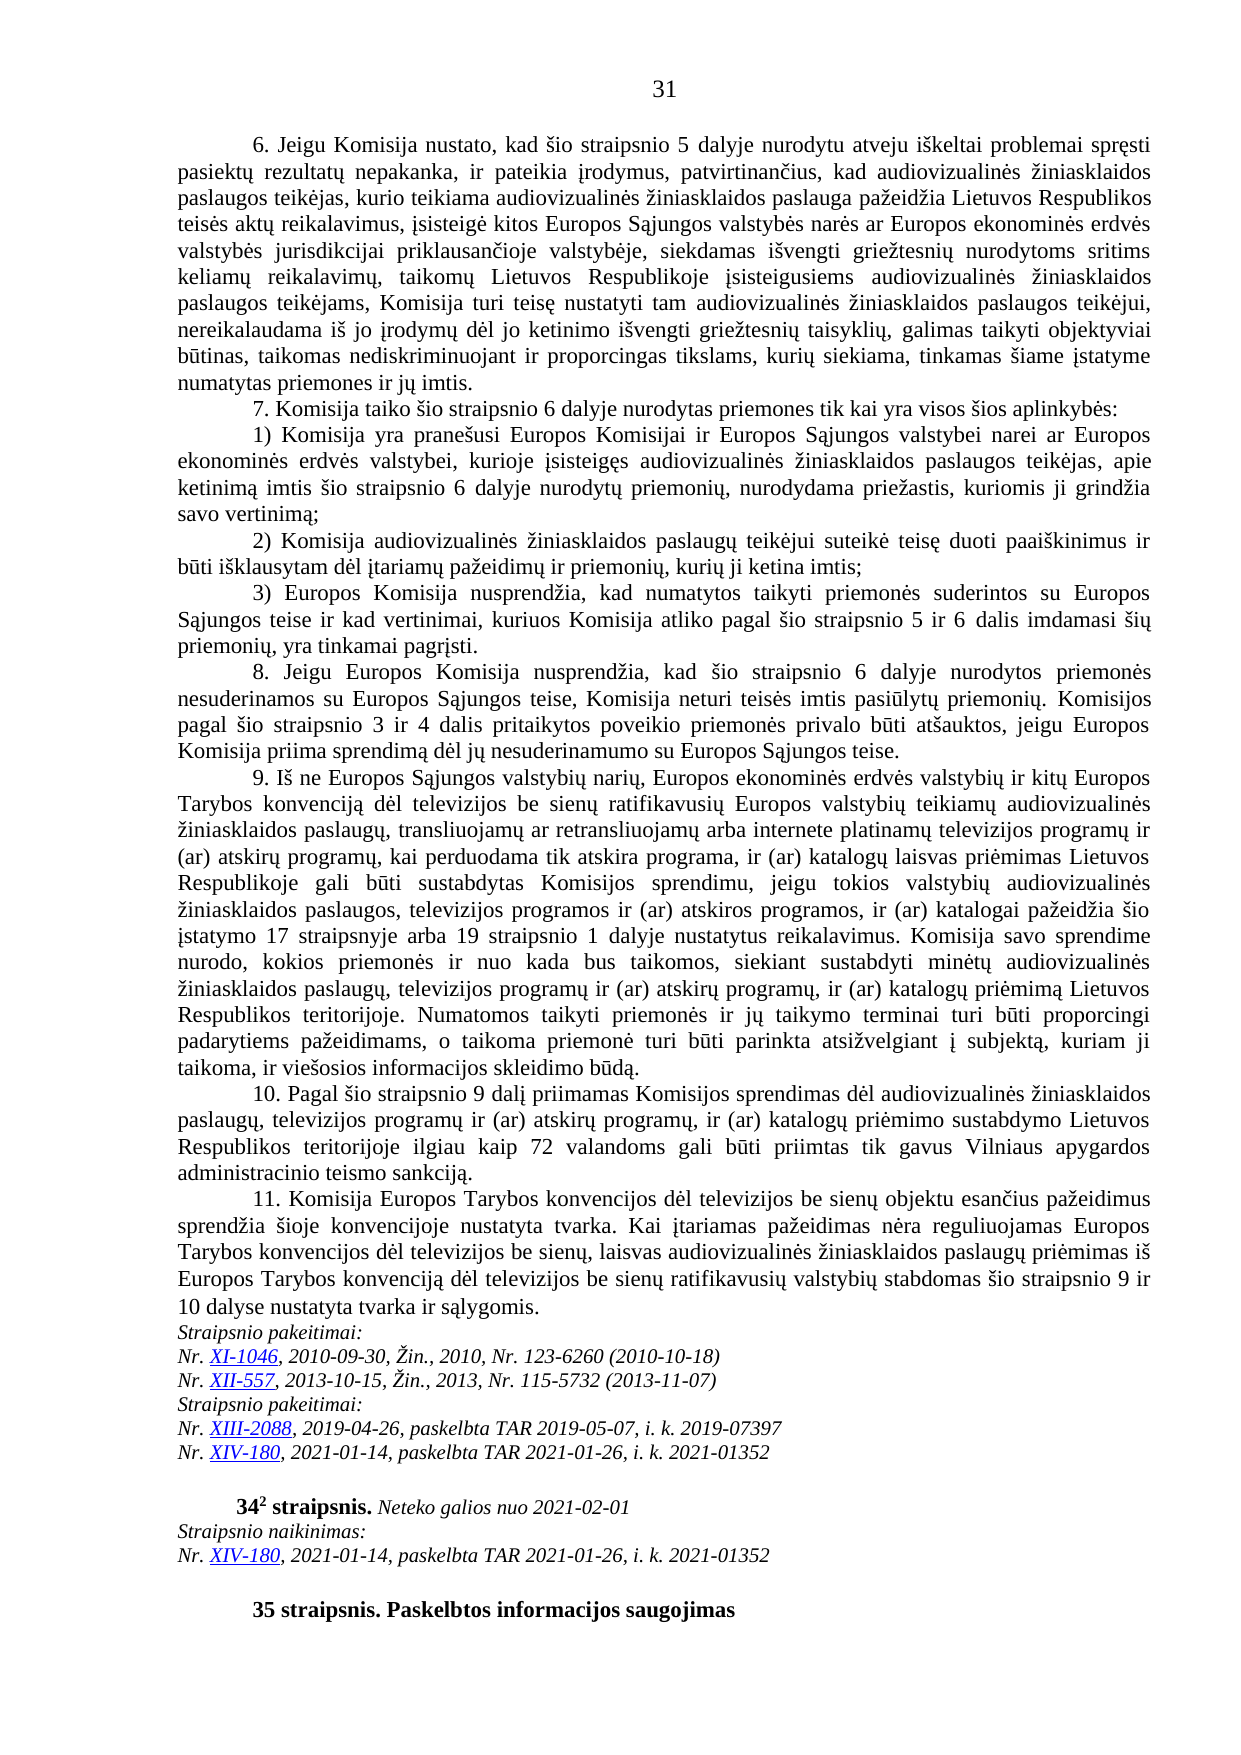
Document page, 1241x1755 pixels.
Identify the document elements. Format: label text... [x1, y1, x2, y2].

text Nr. XIV-180, 2021-01-14, paskelbta TAR 2021-01-26, i. k. 2021-01352 [177, 1440, 1152, 1464]
text 11. Komisija Europos Tarybos konvencijos dėl televizijos be sienų objektu esančius pažeidimus sprendžia šioje konvencijoje nustatyta tvarka. Kai įtariamas pažeidimas nėra reguliuojamas Europos Tarybos konvencijos dėl televizijos be sienų, laisvas audiovizualinės žiniasklaidos paslaugų priėmimas iš Europos Tarybos konvenciją dėl televizijos be sienų ratifikavusių valstybių stabdomas šio straipsnio 9 ir 10 dalyse nustatyta tvarka ir sąlygomis. [177, 1186, 1152, 1320]
text Nr. XIII-2088, 2019-04-26, paskelbta TAR 2019-05-07, i. k. 2019-07397 [177, 1416, 1152, 1440]
text 10. Pagal šio straipsnio 9 dalį priimamas Komisijos sprendimas dėl audiovizualinės žiniasklaidos paslaugų, televizijos programų ir (ar) atskirų programų, ir (ar) katalogų priėmimo sustabdymo Lietuvos Respublikos teritorijoje ilgiau kaip 72 valandoms gali būti priimtas tik gavus Vilniaus apygardos administracinio teismo sankciją. [177, 1080, 1152, 1186]
text Nr. XII-557, 2013-10-15, Žin., 2013, Nr. 115-5732 (2013-11-07) [177, 1368, 1152, 1392]
text 6. Jeigu Komisija nustato, kad šio straipsnio 5 dalyje nurodytu atveju iškeltai problemai spręsti pasiektų rezultatų nepakanka, ir pateikia įrodymus, patvirtinančius, kad audiovizualinės žiniasklaidos paslaugos teikėjas, kurio teikiama audiovizualinės žiniasklaidos paslauga pažeidžia Lietuvos Respublikos teisės aktų reikalavimus, įsisteigė kitos Europos Sąjungos valstybės narės ar Europos ekonominės erdvės valstybės jurisdikcijai priklausančioje valstybėje, siekdamas išvengti griežtesnių nurodytoms sritims keliamų reikalavimų, taikomų Lietuvos Respublikoje įsisteigusiems audiovizualinės žiniasklaidos paslaugos teikėjams, Komisija turi teisę nustatyti tam audiovizualinės žiniasklaidos paslaugos teikėjui, nereikalaudama iš jo įrodymų dėl jo ketinimo išvengti griežtesnių taisyklių, galimas taikyti objektyviai būtinas, taikomas nediskriminuojant ir proporcingas tikslams, kurių siekiama, tinkamas šiame įstatyme numatytas priemones ir jų imtis. [177, 131, 1152, 395]
text 3) Europos Komisija nusprendžia, kad numatytos taikyti priemonės suderintos su Europos Sąjungos teise ir kad vertinimai, kuriuos Komisija atliko pagal šio straipsnio 5 ir 6 dalis imdamasi šių priemonių, yra tinkamai pagrįsti. [177, 579, 1152, 658]
text 8. Jeigu Europos Komisija nusprendžia, kad šio straipsnio 6 dalyje nurodytos priemonės nesuderinamos su Europos Sąjungos teise, Komisija neturi teisės imtis pasiūlytų priemonių. Komisijos pagal šio straipsnio 3 ir 4 dalis pritaikytos poveikio priemonės privalo būti atšauktos, jeigu Europos Komisija priima sprendimą dėl jų nesuderinamumo su Europos Sąjungos teise. [177, 658, 1152, 764]
text Straipsnio pakeitimai: [177, 1392, 1152, 1416]
text 1) Komisija yra pranešusi Europos Komisijai ir Europos Sąjungos valstybei narei ar Europos ekonominės erdvės valstybei, kurioje įsisteigęs audiovizualinės žiniasklaidos paslaugos teikėjas, apie ketinimą imtis šio straipsnio 6 dalyje nurodytų priemonių, nurodydama priežastis, kuriomis ji grindžia savo vertinimą; [177, 421, 1152, 527]
text 35 straipsnis. Paskelbtos informacijos saugojimas [177, 1596, 1152, 1622]
text 342 straipsnis. Neteko galios nuo 2021-02-01 [177, 1493, 1152, 1519]
text 9. Iš ne Europos Sąjungos valstybių narių, Europos ekonominės erdvės valstybių ir kitų Europos Tarybos konvenciją dėl televizijos be sienų ratifikavusių Europos valstybių teikiamų audiovizualinės žiniasklaidos paslaugų, transliuojamų ar retransliuojamų arba internete platinamų televizijos programų ir (ar) atskirų programų, kai perduodama tik atskira programa, ir (ar) katalogų laisvas priėmimas Lietuvos Respublikoje gali būti sustabdytas Komisijos sprendimu, jeigu tokios valstybių audiovizualinės žiniasklaidos paslaugos, televizijos programos ir (ar) atskiros programos, ir (ar) katalogai pažeidžia šio įstatymo 17 straipsnyje arba 19 straipsnio 1 dalyje nustatytus reikalavimus. Komisija savo sprendime nurodo, kokios priemonės ir nuo kada bus taikomos, siekiant sustabdyti minėtų audiovizualinės žiniasklaidos paslaugų, televizijos programų ir (ar) atskirų programų, ir (ar) katalogų priėmimą Lietuvos Respublikos teritorijoje. Numatomos taikyti priemonės ir jų taikymo terminai turi būti proporcingi padarytiems pažeidimams, o taikoma priemonė turi būti parinkta atsižvelgiant į subjektą, kuriam ji taikoma, ir viešosios informacijos skleidimo būdą. [177, 764, 1152, 1080]
text 7. Komisija taiko šio straipsnio 6 dalyje nurodytas priemones tik kai yra visos šios aplinkybės: [177, 395, 1152, 421]
text Nr. XIV-180, 2021-01-14, paskelbta TAR 2021-01-26, i. k. 2021-01352 [177, 1543, 1152, 1567]
text Nr. XI-1046, 2010-09-30, Žin., 2010, Nr. 123-6260 (2010-10-18) [177, 1344, 1152, 1368]
text Straipsnio pakeitimai: [177, 1320, 1152, 1344]
text 2) Komisija audiovizualinės žiniasklaidos paslaugų teikėjui suteikė teisę duoti paaiškinimus ir būti išklausytam dėl įtariamų pažeidimų ir priemonių, kurių ji ketina imtis; [177, 527, 1152, 579]
text Straipsnio naikinimas: [177, 1519, 1152, 1543]
